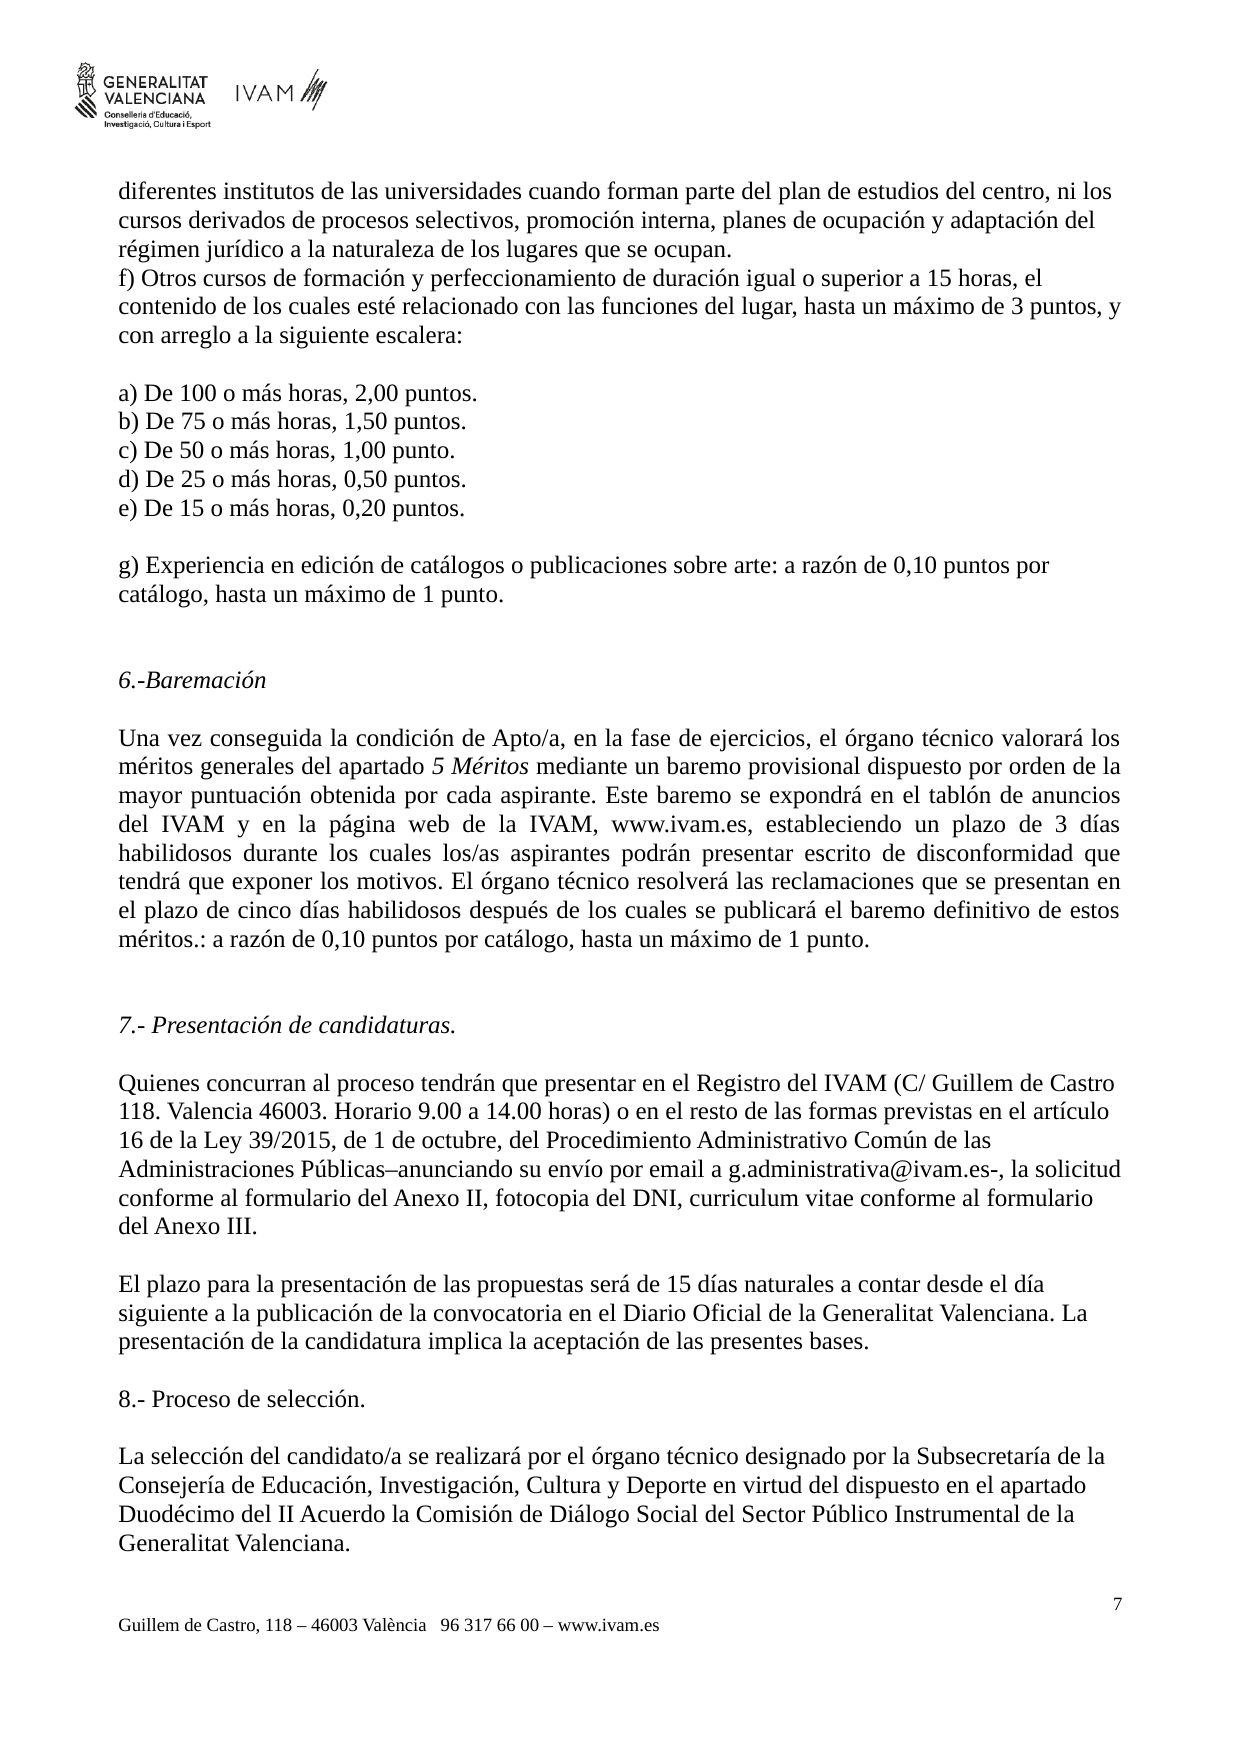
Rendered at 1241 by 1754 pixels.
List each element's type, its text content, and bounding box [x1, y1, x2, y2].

picture [20, 42, 397, 162]
text diferentes institutos de las universidades cuando forman parte del plan de estudios del centro, ni los cursos derivados de procesos selectivos, promoción interna, planes de ocupación y adaptación del régimen jurídico a la naturaleza de los lugares que se ocupan. f) Otros cursos de formación y perfeccionamiento de duración igual o superior a 15 horas, el contenido de los cuales esté relacionado con las funciones del lugar, hasta un máximo de 3 puntos, y con arreglo a la siguiente escalera: a) De 100 o más horas, 2,00 puntos. b) De 75 o más horas, 1,50 puntos. c) De 50 o más horas, 1,00 punto. d) De 25 o más horas, 0,50 puntos. e) De 15 o más horas, 0,20 puntos. g) Experiencia en edición de catálogos o publicaciones sobre arte: a razón de 0,10 puntos por catálogo, hasta un máximo de 1 punto. [118, 176, 1122, 608]
text 7.- Presentación de candidaturas. Quienes concurran al proceso tendrán que presentar en el Registro del IVAM (C/ Guillem de Castro 118. Valencia 46003. Horario 9.00 a 14.00 horas) o en el resto de las formas previstas en el artículo 16 de la Ley 39/2015, de 1 de octubre, del Procedimiento Administrativo Común de las Administraciones Públicas–anunciando su envío por email a g.administrativa@ivam.es-, la solicitud conforme al formulario del Anexo II, fotocopia del DNI, curriculum vitae conforme al formulario del Anexo III. El plazo para la presentación de las propuestas será de 15 días naturales a contar desde el día siguiente a la publicación de la convocatoria en el Diario Oficial de la Generalitat Valenciana. La presentación de la candidatura implica la aceptación de las presentes bases. 8.- Proceso de selección. La selección del candidato/a se realizará por el órgano técnico designado por la Subsecretaría de la Consejería de Educación, Investigación, Cultura y Deporte en virtud del dispuesto en el apartado Duodécimo del II Acuerdo la Comisión de Diálogo Social del Sector Público Instrumental de la Generalitat Valenciana. [118, 1010, 1122, 1556]
text 6.-Baremación Una vez conseguida la condición de Apto/a, en la fase de ejercicios, el órgano técnico valorará los méritos generales del apartado 5 Méritos mediante un baremo provisional dispuesto por orden de la mayor puntuación obtenida por cada aspirante. Este baremo se expondrá en el tablón de anuncios del IVAM y en la página web de la IVAM, www.ivam.es, estableciendo un plazo de 3 días habilidosos durante los cuales los/as aspirantes podrán presentar escrito de disconformidad que tendrá que exponer los motivos. El órgano técnico resolverá las reclamaciones que se presentan en el plazo de cinco días habilidosos después de los cuales se publicará el baremo definitivo de estos méritos.: a razón de 0,10 puntos por catálogo, hasta un máximo de 1 punto. [118, 665, 1122, 953]
